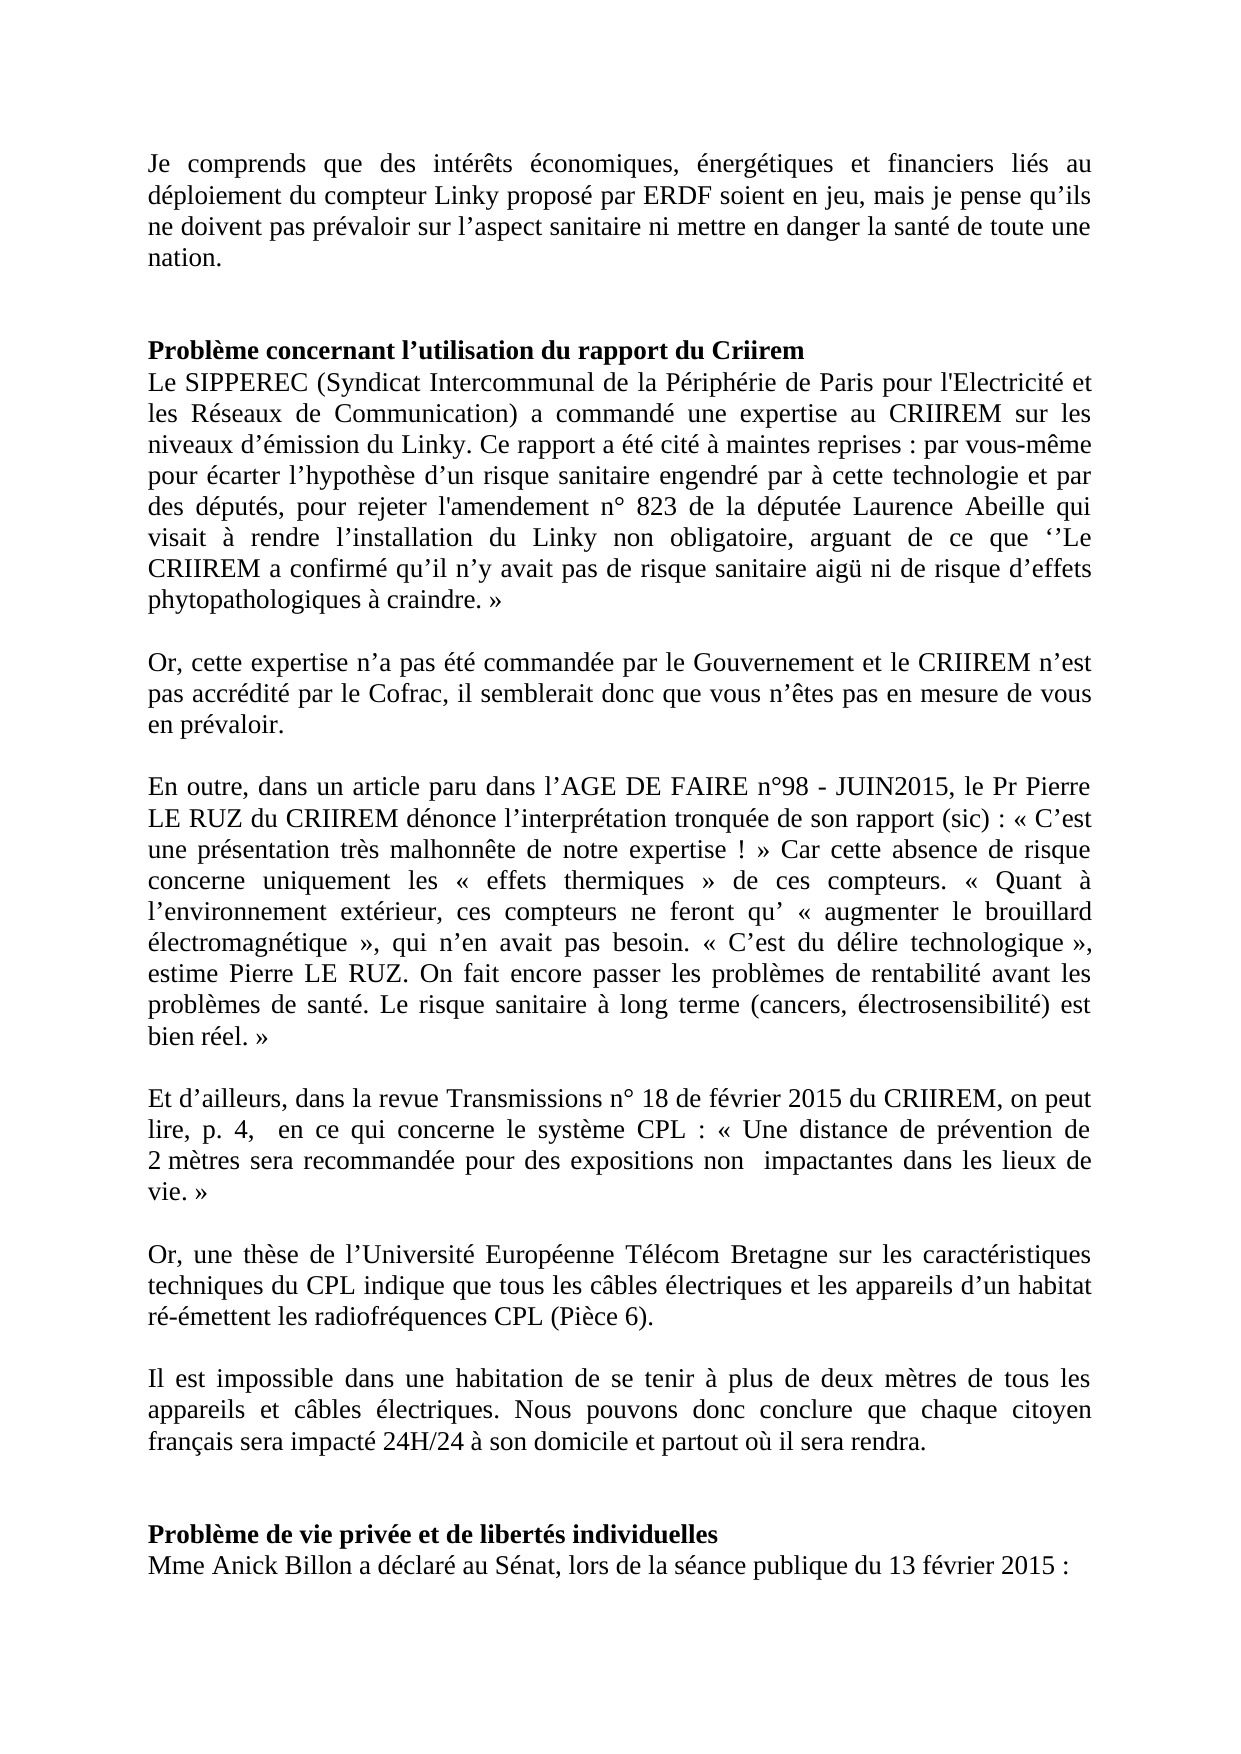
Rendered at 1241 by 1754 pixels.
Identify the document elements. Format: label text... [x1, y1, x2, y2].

text Il est impossible dans une habitation de se tenir à plus de deux mètres de tous les appareils et câbles électriques. Nous pouvons donc conclure que chaque citoyen français sera impacté 24H/24 à son domicile et partout où il sera rendra. [148, 1362, 1093, 1456]
text Or, une thèse de l’Université Européenne Télécom Bretagne sur les caractéristiques techniques du CPL indique que tous les câbles électriques et les appareils d’un habitat ré-émettent les radiofréquences CPL (Pièce 6). [148, 1238, 1093, 1331]
subtitle Problème concernant l’utilisation du rapport du Criirem [148, 334, 1093, 366]
text Le SIPPEREC (Syndicat Intercommunal de la Périphérie de Paris pour l'Electricité et les Réseaux de Communication) a commandé une expertise au CRIIREM sur les niveaux d’émission du Linky. Ce rapport a été cité à maintes reprises : par vous-même pour écarter l’hypothèse d’un risque sanitaire engendré par à cette technologie et par des députés, pour rejeter l'amendement n° 823 de la députée Laurence Abeille qui visait à rendre l’installation du Linky non obligatoire, arguant de ce que ‘’Le CRIIREM a confirmé qu’il n’y avait pas de risque sanitaire aigü ni de risque d’effets phytopathologiques à craindre. » [148, 366, 1093, 615]
text Et d’ailleurs, dans la revue Transmissions n° 18 de février 2015 du CRIIREM, on peut lire, p. 4, en ce qui concerne le système CPL : « Une distance de prévention de 2 mètres sera recommandée pour des expositions non impactantes dans les lieux de vie. » [148, 1082, 1093, 1207]
text En outre, dans un article paru dans l’AGE DE FAIRE n°98 - JUIN2015, le Pr Pierre LE RUZ du CRIIREM dénonce l’interprétation tronquée de son rapport (sic) : « C’est une présentation très malhonnête de notre expertise ! » Car cette absence de risque concerne uniquement les « effets thermiques » de ces compteurs. « Quant à l’environnement extérieur, ces compteurs ne feront qu’ « augmenter le brouillard électromagnétique », qui n’en avait pas besoin. « C’est du délire technologique », estime Pierre LE RUZ. On fait encore passer les problèmes de rentabilité avant les problèmes de santé. Le risque sanitaire à long terme (cancers, électrosensibilité) est bien réel. » [148, 771, 1093, 1051]
text Or, cette expertise n’a pas été commandée par le Gouvernement et le CRIIREM n’est pas accrédité par le Cofrac, il semblerait donc que vous n’êtes pas en mesure de vous en prévaloir. [148, 646, 1093, 739]
subtitle Problème de vie privée et de libertés individuelles [148, 1518, 1093, 1549]
text Mme Anick Billon a déclaré au Sénat, lors de la séance publique du 13 février 2015 : [148, 1549, 1093, 1580]
text Je comprends que des intérêts économiques, énergétiques et financiers liés au déploiement du compteur Linky proposé par ERDF soient en jeu, mais je pense qu’ils ne doivent pas prévaloir sur l’aspect sanitaire ni mettre en danger la santé de toute une nation. [148, 148, 1093, 272]
